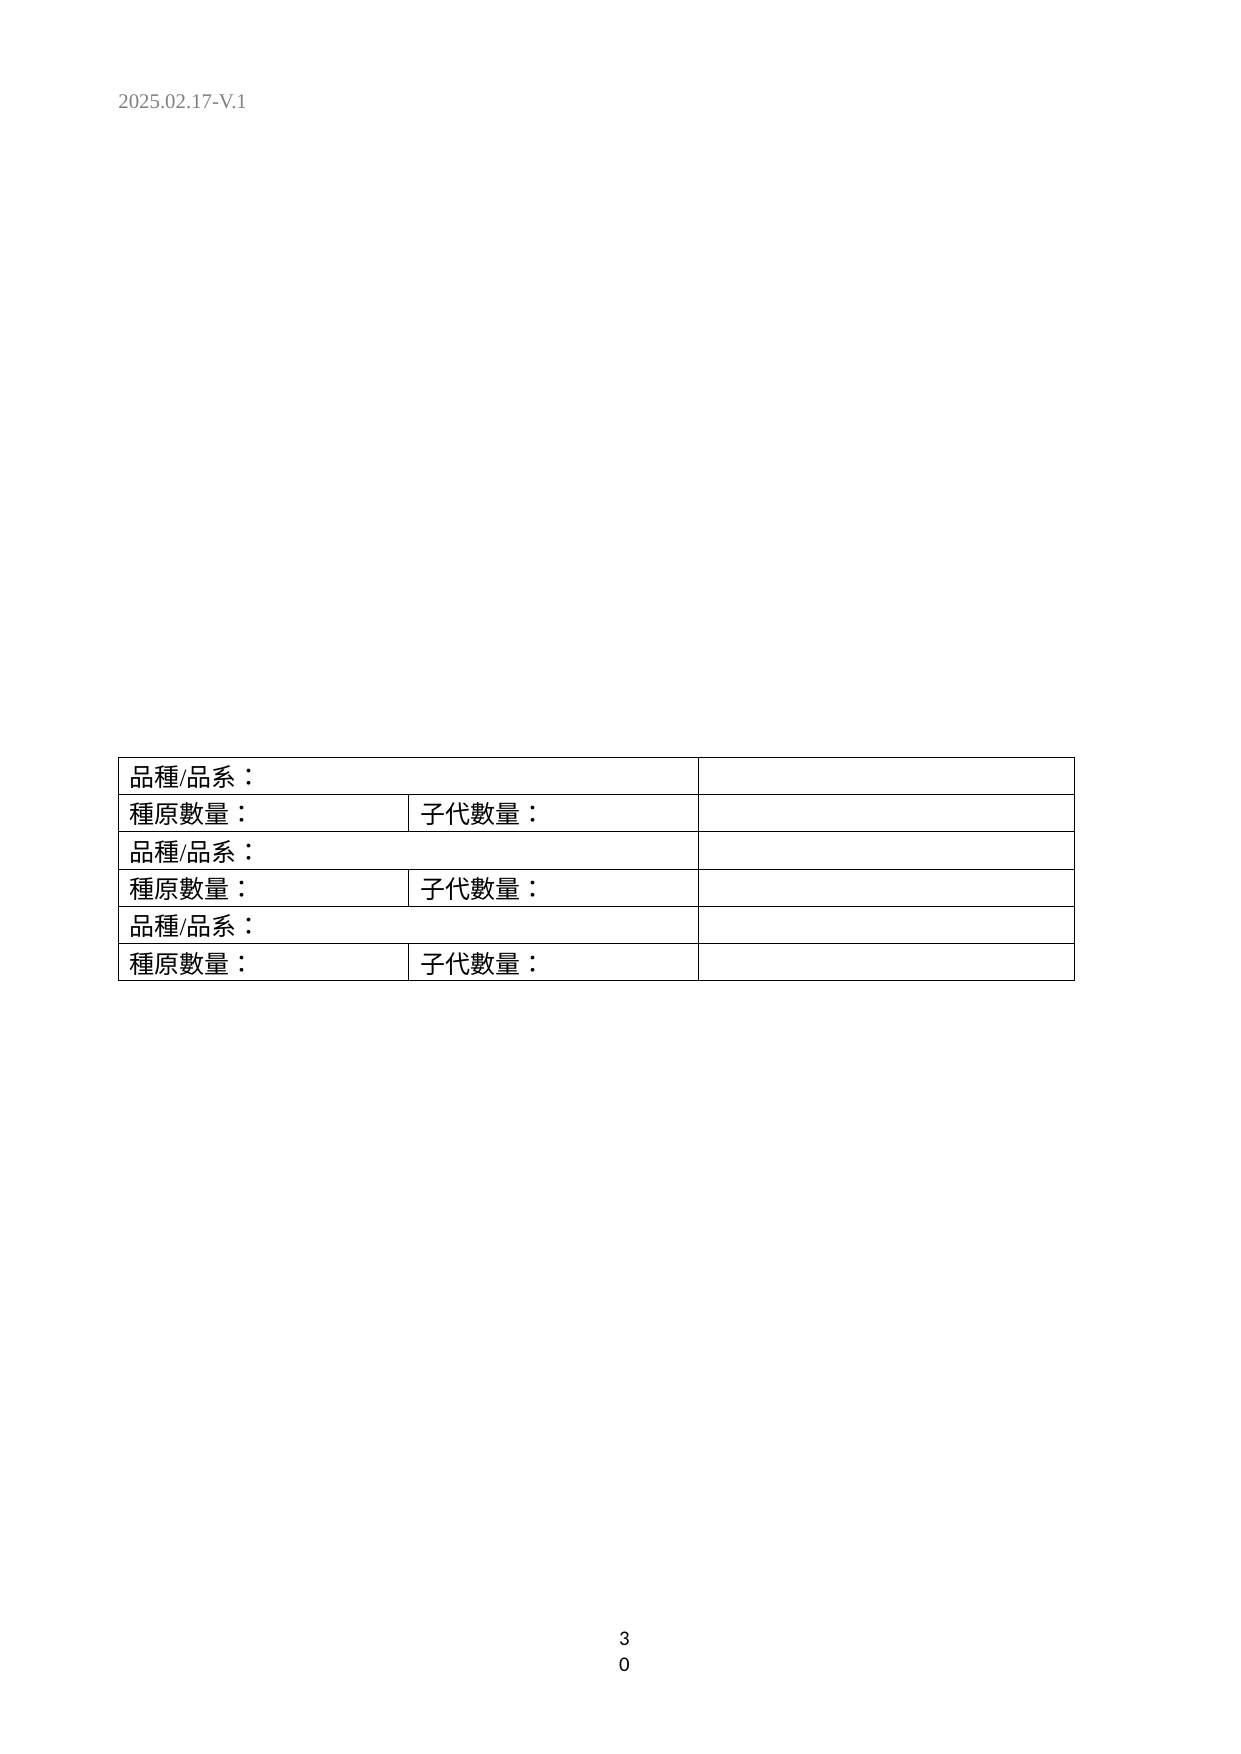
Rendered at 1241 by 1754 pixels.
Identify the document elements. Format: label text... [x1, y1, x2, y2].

table_cell 種原數量： [119, 944, 408, 980]
table_cell 品種/品系： [119, 907, 698, 943]
table_cell 子代數量： [409, 944, 698, 980]
table_cell [699, 758, 1074, 794]
table_cell [699, 832, 1074, 868]
table_cell [699, 907, 1074, 943]
table_cell 種原數量： [119, 870, 408, 906]
table_cell [699, 795, 1074, 831]
table_cell 種原數量： [119, 795, 408, 831]
table_cell [699, 870, 1074, 906]
table_cell 品種/品系： [119, 832, 698, 868]
table_cell 子代數量： [409, 870, 698, 906]
table_cell 品種/品系： [119, 758, 698, 794]
table_cell [699, 944, 1074, 980]
table_cell 子代數量： [409, 795, 698, 831]
